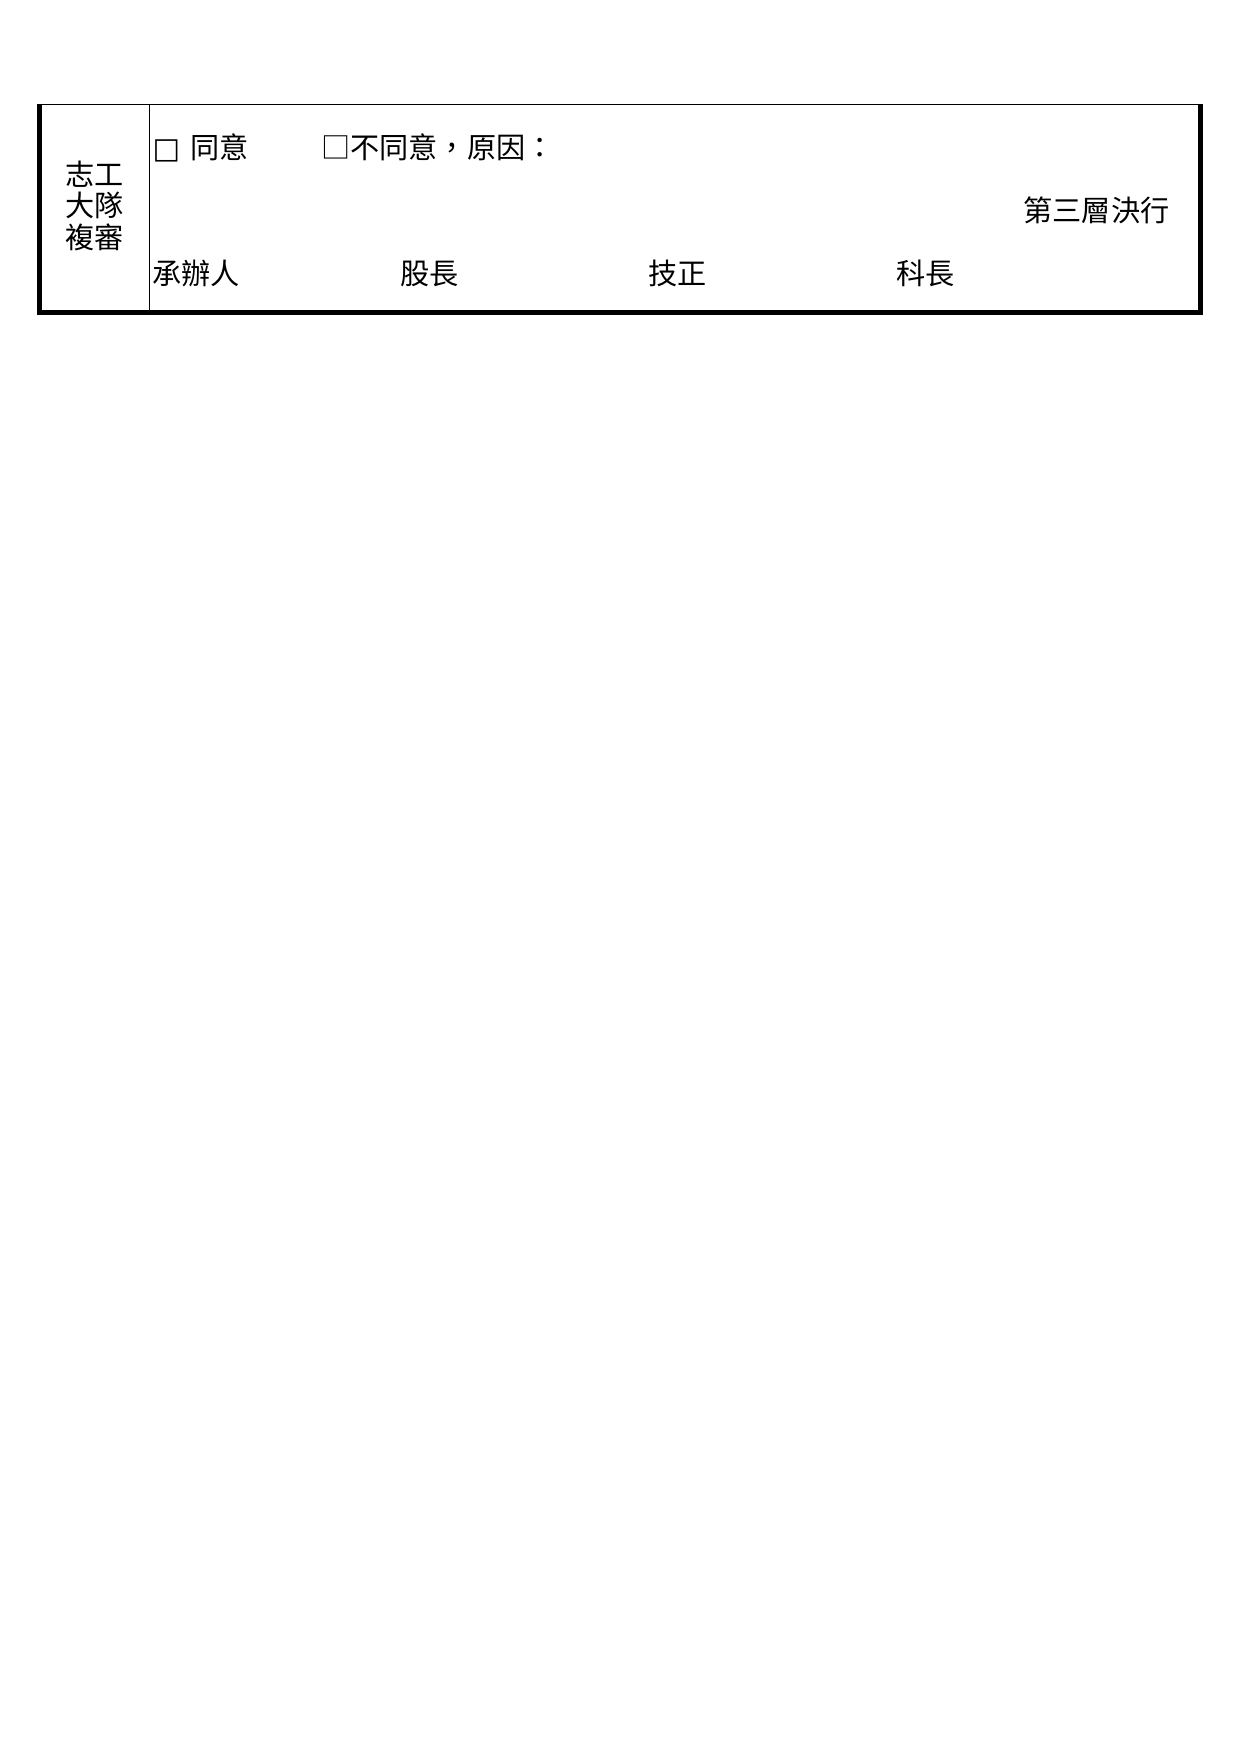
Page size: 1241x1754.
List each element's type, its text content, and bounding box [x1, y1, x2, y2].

table_cell 同意 □不同意，原因： 第三層決行 承辦人 股長 技正 科長 [150, 105, 1198, 310]
table_cell 志工大隊複審 [42, 105, 149, 310]
